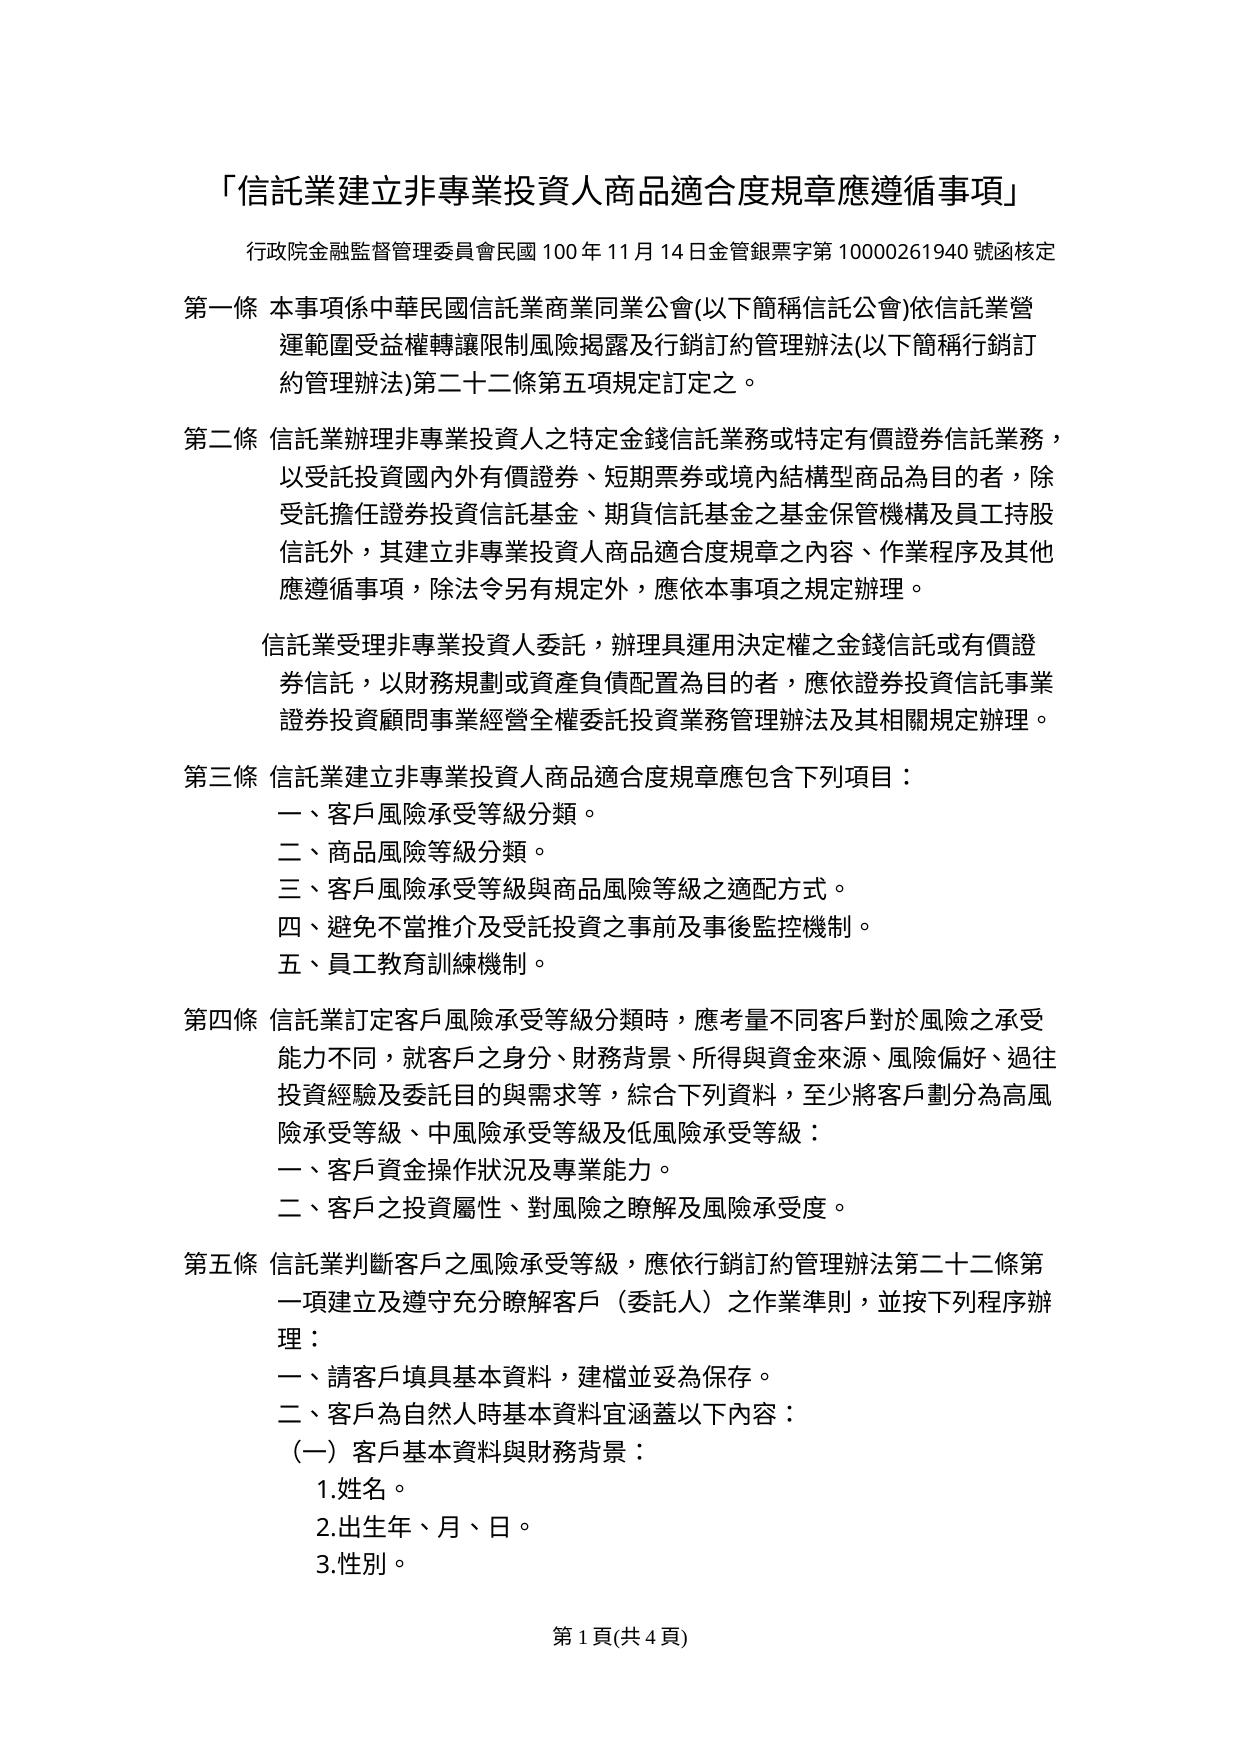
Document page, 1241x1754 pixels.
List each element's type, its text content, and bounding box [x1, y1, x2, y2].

text 二、客戶為自然人時基本資料宜涵蓋以下內容： [277, 1394, 1057, 1431]
text 四、避免不當推介及受託投資之事前及事後監控機制。 [277, 906, 1057, 944]
text 第五條 信託業判斷客戶之風險承受等級，應依行銷訂約管理辦法第二十二條第 一項建立及遵守充分瞭解客戶（委託人）之作業準則，並按下列程序辦理： [183, 1244, 1057, 1356]
text 二、商品風險等級分類。 [277, 831, 1057, 869]
text 三、客戶風險承受等級與商品風險等級之適配方式。 [277, 869, 1057, 906]
text 一、客戶資金操作狀況及專業能力。 [277, 1150, 1057, 1188]
text 一、客戶風險承受等級分類。 [277, 794, 1057, 831]
text 二、客戶之投資屬性、對風險之瞭解及風險承受度。 [277, 1188, 1057, 1225]
text 「信託業建立非專業投資人商品適合度規章應遵循事項」 [183, 164, 1057, 213]
text 3.性別。 [277, 1544, 1057, 1581]
text 信託業受理非專業投資人委託，辦理具運用決定權之金錢信託或有價證券信託，以財務規劃或資產負債配置為目的者，應依證券投資信託事業證券投資顧問事業經營全權委託投資業務管理辦法及其相關規定辦理。 [183, 625, 1057, 738]
text 五、員工教育訓練機制。 [277, 944, 1057, 981]
text 第四條 信託業訂定客戶風險承受等級分類時，應考量不同客戶對於風險之承受能力不同，就客戶之身分、財務背景、所得與資金來源、風險偏好、過往投資經驗及委託目的與需求等，綜合下列資料，至少將客戶劃分為高風險承受等級、中風險承受等級及低風險承受等級： [183, 1000, 1057, 1150]
text 行政院金融監督管理委員會民國100年11月14日金管銀票字第10000261940號函核定 [246, 231, 1057, 269]
text （一）客戶基本資料與財務背景： [277, 1431, 1057, 1469]
text 2.出生年、月、日。 [277, 1506, 1057, 1544]
text 1.姓名。 [277, 1469, 1057, 1506]
text 第三條 信託業建立非專業投資人商品適合度規章應包含下列項目： [183, 756, 1057, 794]
text 一、請客戶填具基本資料，建檔並妥為保存。 [277, 1356, 1057, 1394]
text 第二條 信託業辦理非專業投資人之特定金錢信託業務或特定有價證券信託業務，以受託投資國內外有價證券、短期票券或境內結構型商品為目的者，除受託擔任證券投資信託基金、期貨信託基金之基金保管機構及員工持股信託外，其建立非專業投資人商品適合度規章之內容、作業程序及其他應遵循事項，除法令另有規定外，應依本事項之規定辦理。 [183, 419, 1057, 606]
text 第一條 本事項係中華民國信託業商業同業公會(以下簡稱信託公會)依信託業營運範圍受益權轉讓限制風險揭露及行銷訂約管理辦法(以下簡稱行銷訂約管理辦法)第二十二條第五項規定訂定之。 [183, 288, 1057, 400]
